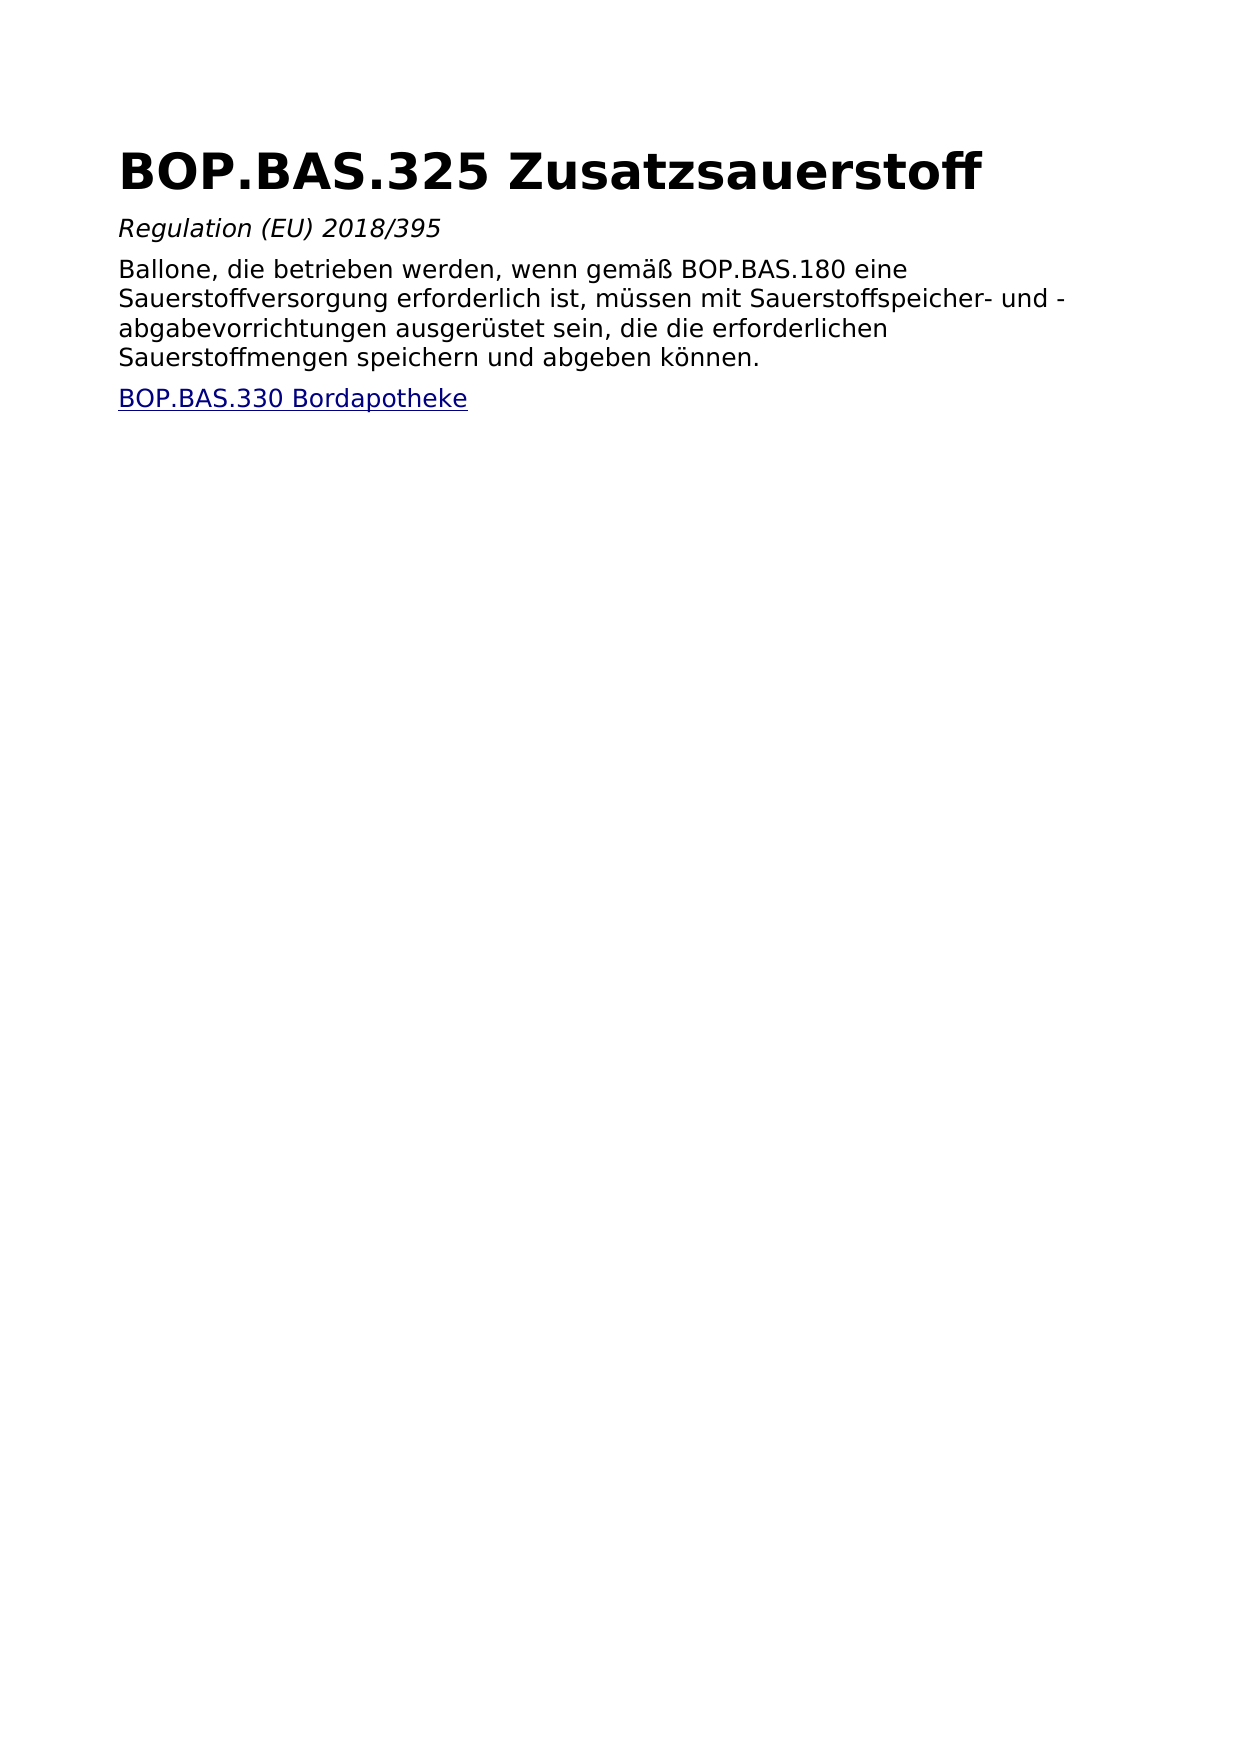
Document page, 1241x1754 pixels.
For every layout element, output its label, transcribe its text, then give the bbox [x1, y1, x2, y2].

text Ballone, die betrieben werden, wenn gemäß BOP.BAS.180 eine Sauerstoffversorgung erforderlich ist, müssen mit Sauerstoffspeicher- und -abgabevorrichtungen ausgerüstet sein, die die erforderlichen Sauerstoffmengen speichern und abgeben können. [118, 256, 1122, 372]
text BOP.BAS.330 Bordapotheke [118, 385, 1122, 414]
subtitle BOP.BAS.325 Zusatzsauerstoff [118, 143, 1122, 201]
text Regulation (EU) 2018/395 [118, 214, 1122, 243]
